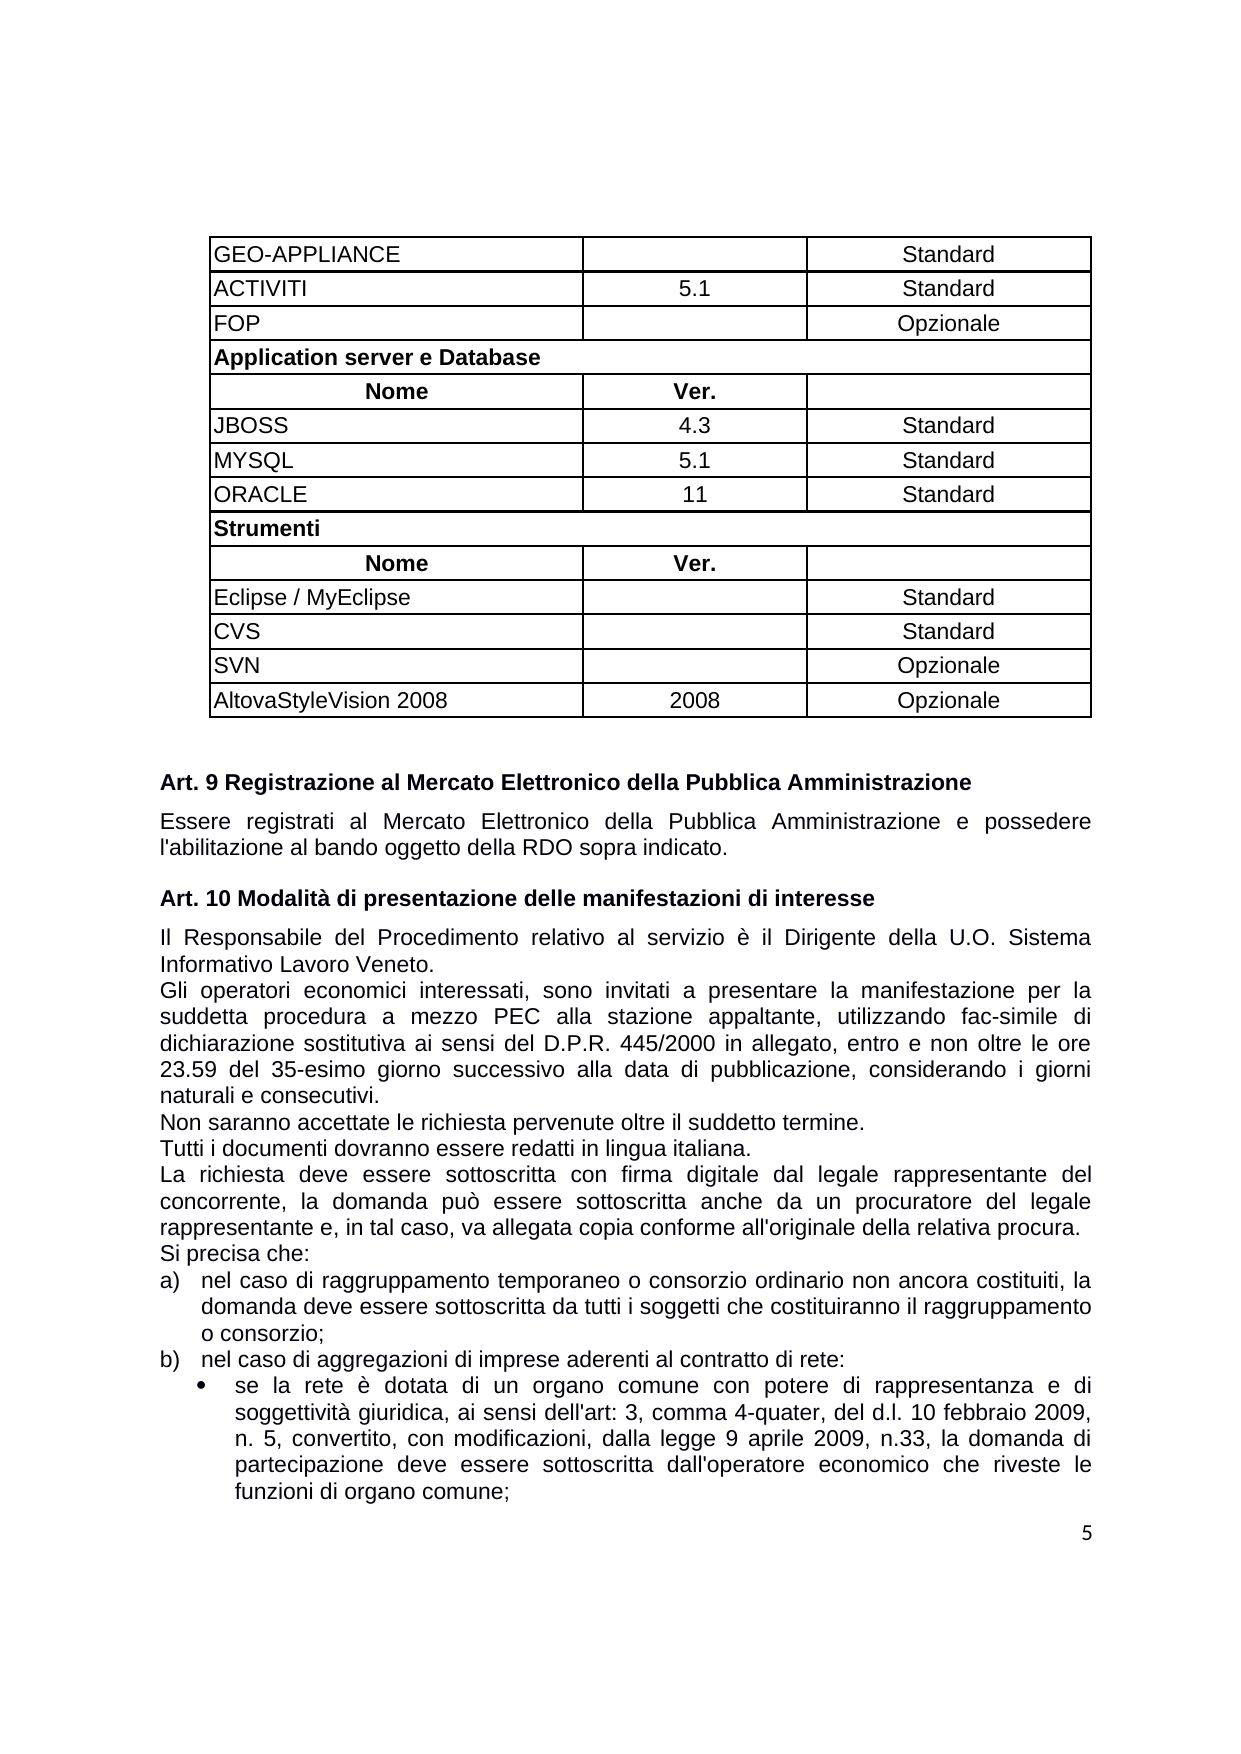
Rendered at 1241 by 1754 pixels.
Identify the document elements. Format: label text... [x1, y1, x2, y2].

text Il Responsabile del Procedimento relativo al servizio è il Dirigente della U.O. Sistema Informativo Lavoro Veneto. [159, 924, 1092, 977]
text Non saranno accettate le richiesta pervenute oltre il suddetto termine. [159, 1109, 1092, 1135]
table_cell ORACLE [211, 478, 582, 510]
text Si precisa che: [159, 1240, 1092, 1267]
table_cell Strumenti [211, 513, 1090, 544]
table_cell JBOSS [211, 410, 582, 442]
table_cell [584, 581, 806, 613]
table_cell Standard [808, 410, 1090, 442]
table_cell Standard [808, 581, 1090, 613]
table_cell 11 [584, 478, 806, 510]
table_cell [584, 615, 806, 647]
text Art. 10 Modalità di presentazione delle manifestazioni di interesse [159, 885, 1092, 912]
table_cell Standard [808, 615, 1090, 647]
table_cell [584, 238, 806, 270]
list nel caso di raggruppamento temporaneo o consorzio ordinario non ancora costituiti, la domanda deve essere sottoscritta da tutti i soggetti che costituiranno il raggruppamento o consorzio; [159, 1267, 1092, 1346]
table_cell [584, 307, 806, 339]
table_cell 4.3 [584, 410, 806, 442]
table_cell ACTIVITI [211, 273, 582, 305]
table_cell SVN [211, 650, 582, 682]
table_cell Eclipse / MyEclipse [211, 581, 582, 613]
table_cell Nome [211, 375, 582, 407]
table_cell Ver. [584, 375, 806, 407]
table_cell CVS [211, 615, 582, 647]
text Art. 9 Registrazione al Mercato Elettronico della Pubblica Amministrazione [159, 769, 1092, 796]
table_cell GEO-APPLIANCE [211, 238, 582, 270]
table_cell 5.1 [584, 273, 806, 305]
table_cell Application server e Database [211, 341, 1090, 373]
table_cell Nome [211, 547, 582, 579]
table_cell Opzionale [808, 307, 1090, 339]
table_cell Opzionale [808, 650, 1090, 682]
list se la rete è dotata di un organo comune con potere di rappresentanza e di soggettività giuridica, ai sensi dell'art: 3, comma 4-quater, del d.l. 10 febbraio 2009, n. 5, convertito, con modificazioni, dalla legge 9 aprile 2009, n.33, la domanda di partecipazione deve essere sottoscritta dall'operatore economico che riveste le funzioni di organo comune; [197, 1372, 1092, 1504]
table_cell Standard [808, 478, 1090, 510]
text Essere registrati al Mercato Elettronico della Pubblica Amministrazione e possedere l'abilitazione al bando oggetto della RDO sopra indicato. [159, 808, 1092, 861]
text Gli operatori economici interessati, sono invitati a presentare la manifestazione per la suddetta procedura a mezzo PEC alla stazione appaltante, utilizzando fac-simile di dichiarazione sostitutiva ai sensi del D.P.R. 445/2000 in allegato, entro e non oltre le ore 23.59 del 35-esimo giorno successivo alla data di pubblicazione, considerando i giorni naturali e consecutivi. [159, 977, 1092, 1109]
table_cell [808, 375, 1090, 407]
table_cell Standard [808, 273, 1090, 305]
list nel caso di aggregazioni di imprese aderenti al contratto di rete: [159, 1346, 1092, 1372]
text La richiesta deve essere sottoscritta con firma digitale dal legale rappresentante del concorrente, la domanda può essere sottoscritta anche da un procuratore del legale rappresentante e, in tal caso, va allegata copia conforme all'originale della relativa procura. [159, 1161, 1092, 1240]
table_cell Standard [808, 238, 1090, 270]
table_cell Opzionale [808, 684, 1090, 716]
table_cell AltovaStyleVision 2008 [211, 684, 582, 716]
text Tutti i documenti dovranno essere redatti in lingua italiana. [159, 1135, 1092, 1161]
table_cell 5.1 [584, 444, 806, 476]
table_cell Standard [808, 444, 1090, 476]
table_cell MYSQL [211, 444, 582, 476]
table_cell FOP [211, 307, 582, 339]
table_cell [584, 650, 806, 682]
table_cell Ver. [584, 547, 806, 579]
table_cell [808, 547, 1090, 579]
table_cell 2008 [584, 684, 806, 716]
